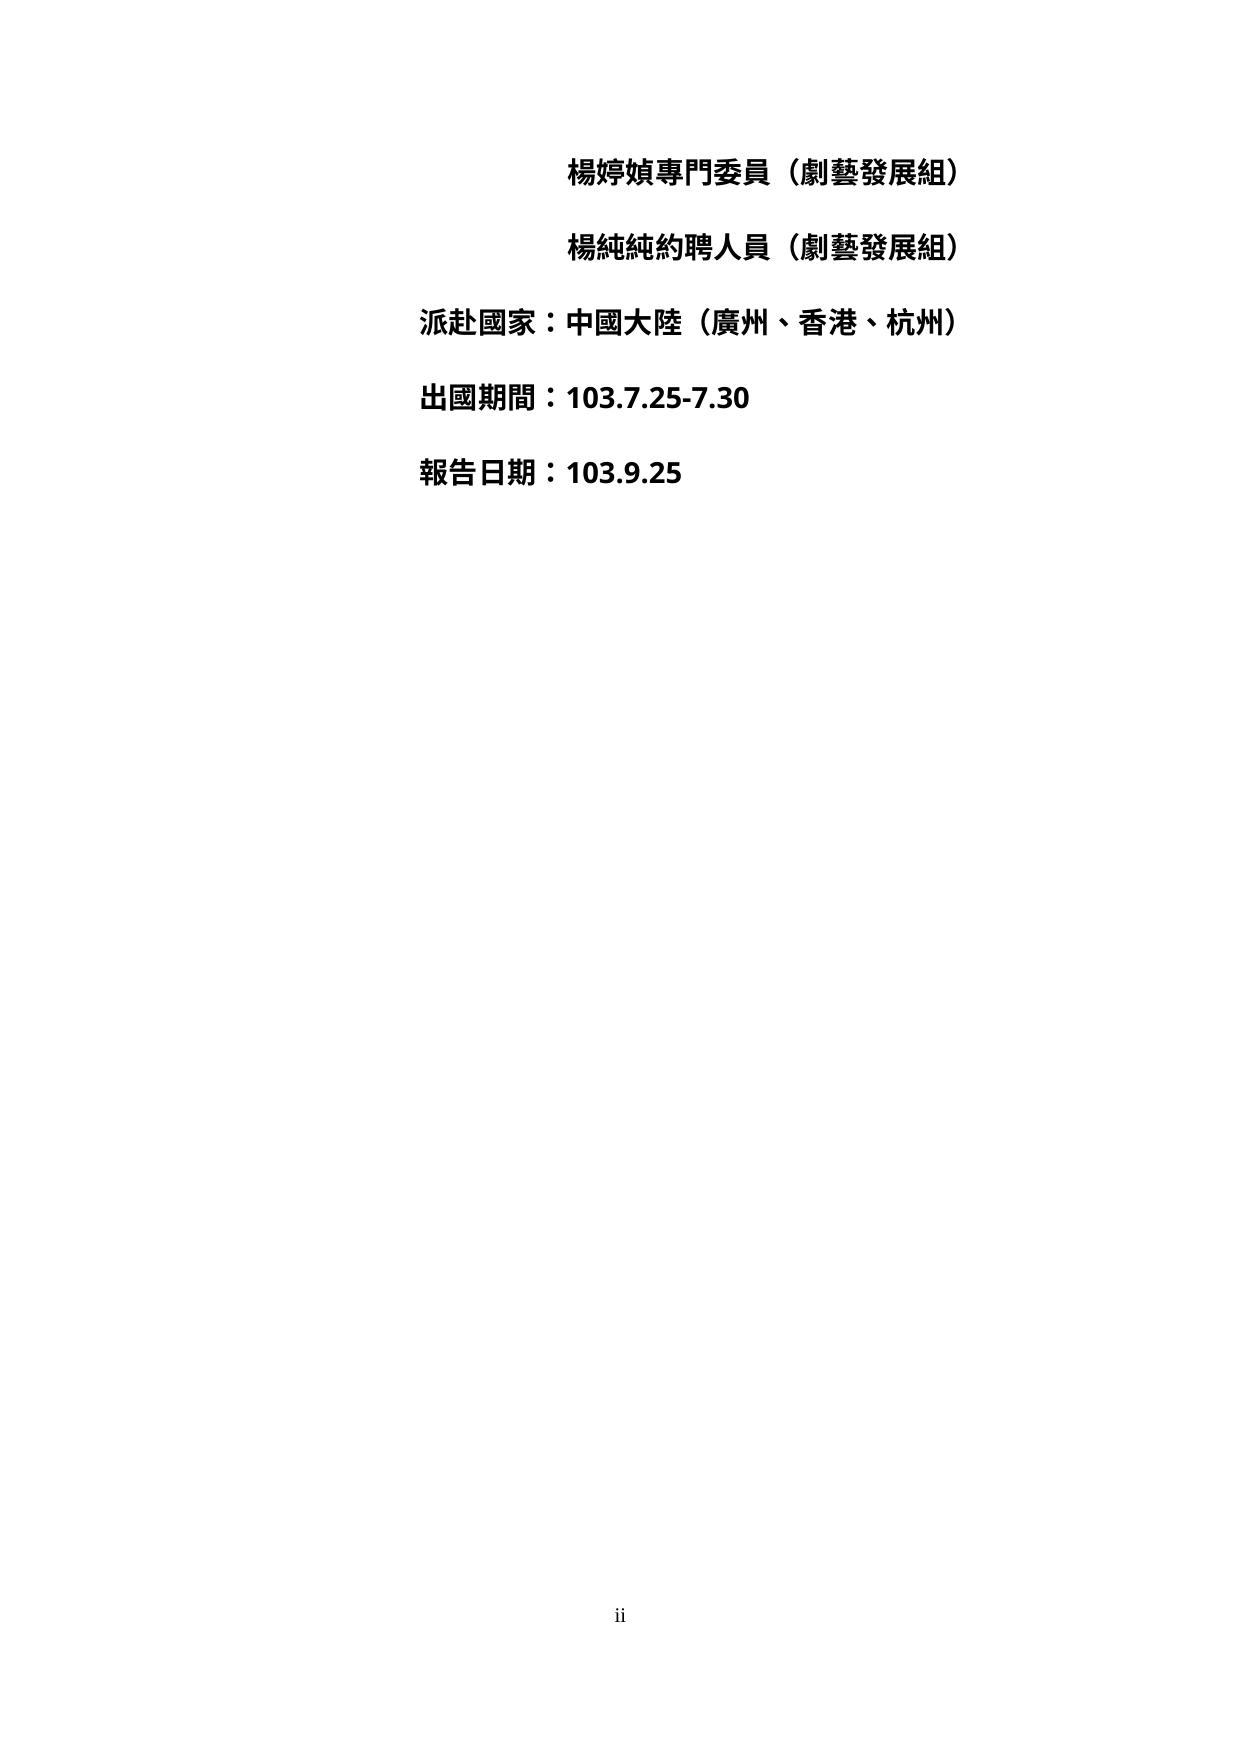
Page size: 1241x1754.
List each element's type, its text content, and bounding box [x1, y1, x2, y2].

text 楊純純約聘人員（劇藝發展組） [153, 208, 1087, 283]
text 楊婷媜專門委員（劇藝發展組） [153, 133, 1087, 208]
text 派赴國家：中國大陸（廣州、香港、杭州） [153, 283, 1087, 358]
text 報告日期：103.9.25 [153, 433, 1087, 508]
text 出國期間：103.7.25-7.30 [153, 358, 1087, 433]
